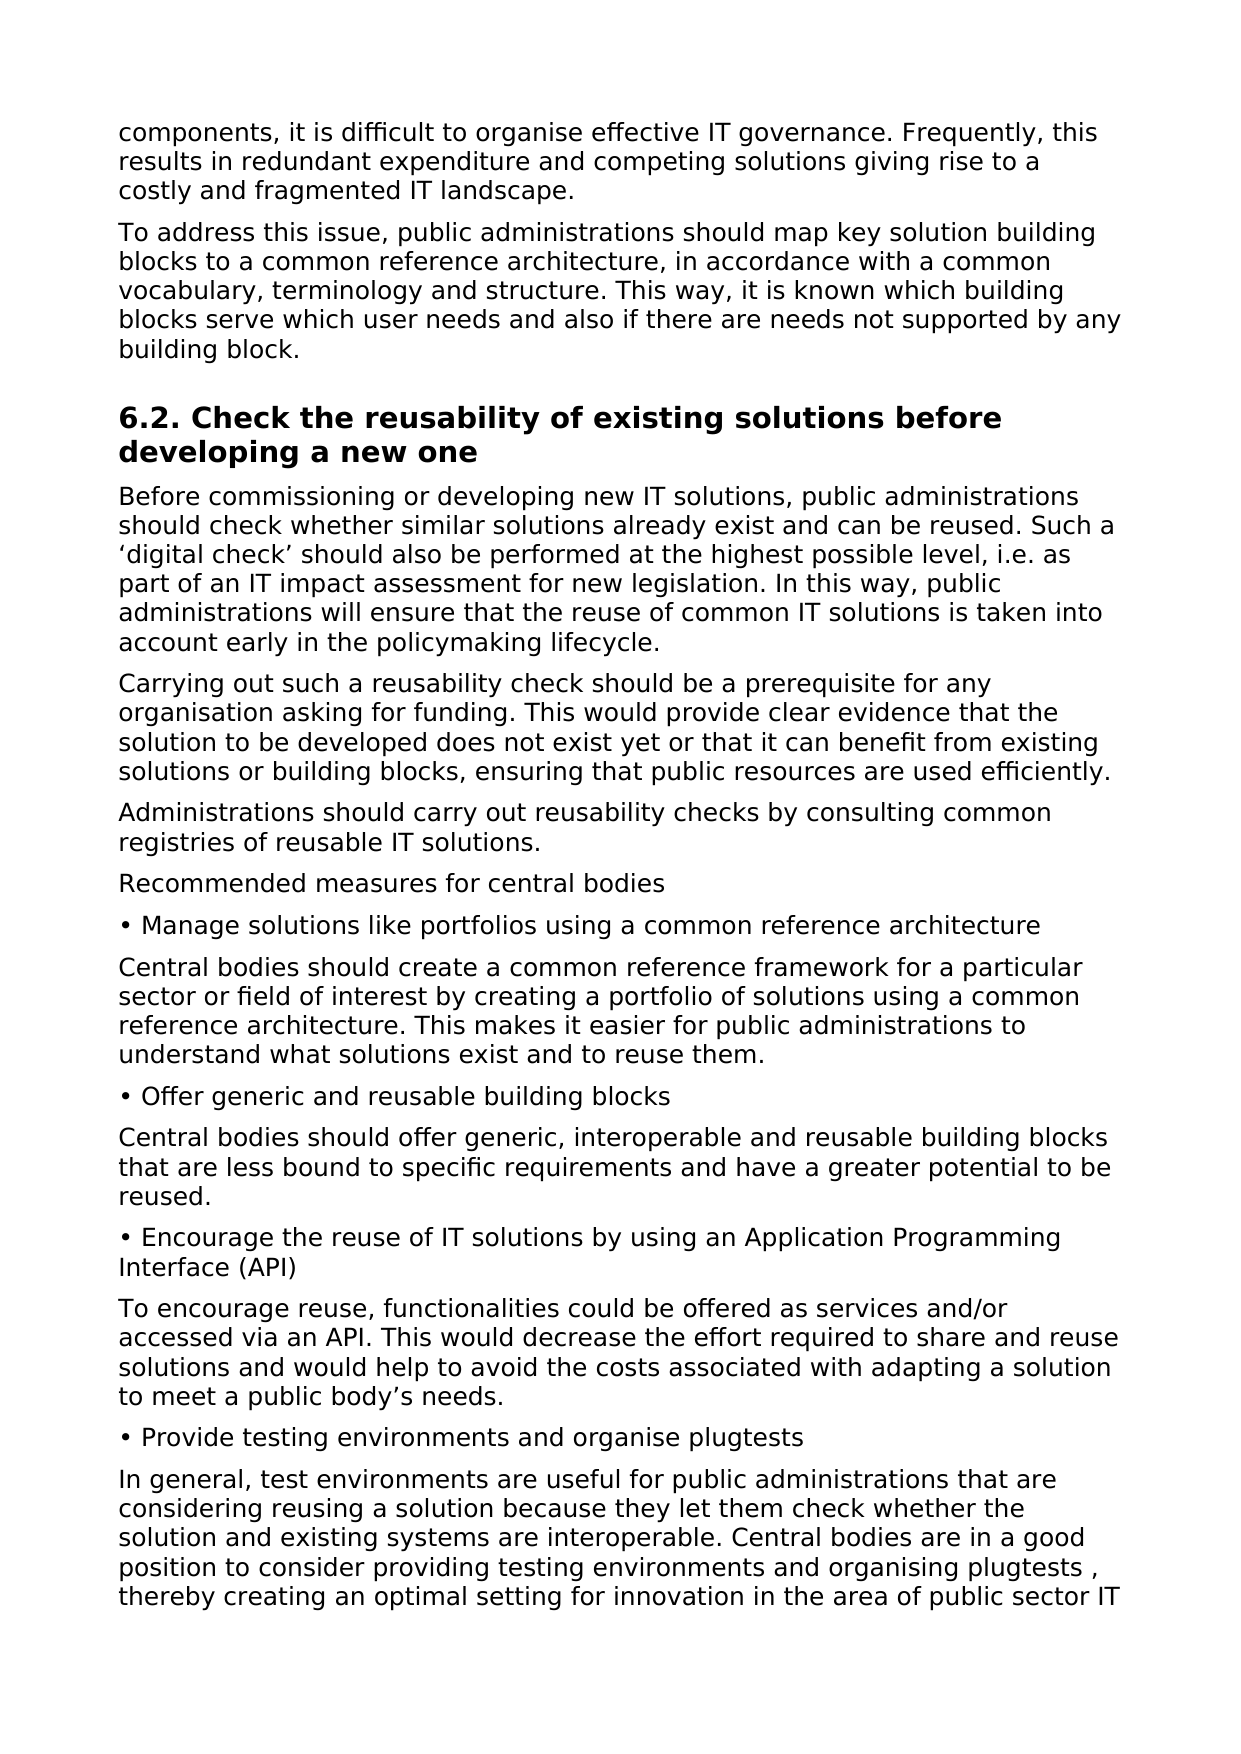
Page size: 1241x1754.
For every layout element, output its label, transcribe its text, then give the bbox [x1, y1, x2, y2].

text • Encourage the reuse of IT solutions by using an Application Programming Interface (API) [118, 1223, 1122, 1282]
text To encourage reuse, functionalities could be offered as services and/or accessed via an API. This would decrease the effort required to share and reuse solutions and would help to avoid the costs associated with adapting a solution to meet a public body’s needs. [118, 1294, 1122, 1411]
text • Manage solutions like portfolios using a common reference architecture [118, 911, 1122, 940]
text Central bodies should create a common reference framework for a particular sector or field of interest by creating a portfolio of solutions using a common reference architecture. This makes it easier for public administrations to understand what solutions exist and to reuse them. [118, 953, 1122, 1069]
text To address this issue, public administrations should map key solution building blocks to a common reference architecture, in accordance with a common vocabulary, terminology and structure. This way, it is known which building blocks serve which user needs and also if there are needs not supported by any building block. [118, 218, 1122, 364]
text • Offer generic and reusable building blocks [118, 1082, 1122, 1111]
text • Provide testing environments and organise plugtests [118, 1423, 1122, 1453]
text Before commissioning or developing new IT solutions, public administrations should check whether similar solutions already exist and can be reused. Such a ‘digital check’ should also be performed at the highest possible level, i.e. as part of an IT impact assessment for new legislation. In this way, public administrations will ensure that the reuse of common IT solutions is taken into account early in the policymaking lifecycle. [118, 482, 1122, 657]
text Administrations should carry out reusability checks by consulting common registries of reusable IT solutions. [118, 798, 1122, 857]
text Central bodies should offer generic, interoperable and reusable building blocks that are less bound to specific requirements and have a greater potential to be reused. [118, 1123, 1122, 1211]
text Recommended measures for central bodies [118, 869, 1122, 898]
text Carrying out such a reusability check should be a prerequisite for any organisation asking for funding. This would provide clear evidence that the solution to be developed does not exist yet or that it can benefit from existing solutions or building blocks, ensuring that public resources are used efficiently. [118, 669, 1122, 786]
text components, it is difficult to organise effective IT governance. Frequently, this results in redundant expenditure and competing solutions giving rise to a costly and fragmented IT landscape. [118, 118, 1122, 206]
text In general, test environments are useful for public administrations that are considering reusing a solution because they let them check whether the solution and existing systems are interoperable. Central bodies are in a good position to consider providing testing environments and organising plugtests , thereby creating an optimal setting for innovation in the area of public sector IT [118, 1465, 1122, 1611]
subtitle 6.2. Check the reusability of existing solutions before developing a new one [118, 401, 1122, 469]
